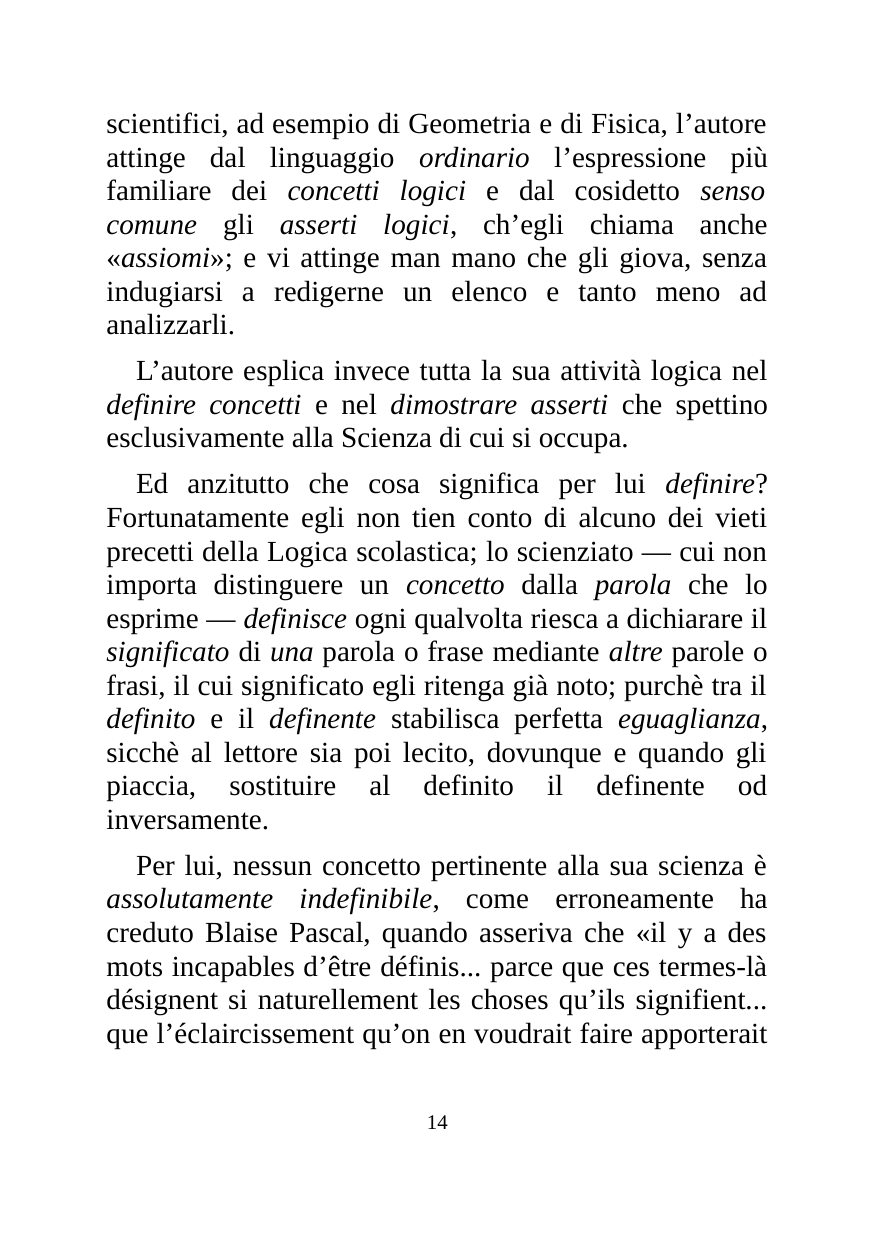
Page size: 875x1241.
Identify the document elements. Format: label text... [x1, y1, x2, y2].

text L’autore esplica invece tutta la sua attività logica nel definire concetti e nel dimostrare asserti che spettino esclusivamente alla Scienza di cui si occupa. [106, 353, 768, 454]
text Per lui, nessun concetto pertinente alla sua scienza è assolutamente indefinibile, come erroneamente ha creduto Blaise Pascal, quando asseriva che «il y a des mots incapables d’être définis... parce que ces termes-là désignent si naturellement les choses qu’ils signifient... que l’éclaircissement qu’on en voudrait faire apporterait [106, 848, 768, 1049]
text scientifici, ad esempio di Geometria e di Fisica, l’autore attinge dal linguaggio ordinario l’espressione più familiare dei concetti logici e dal cosidetto senso comune gli asserti logici, ch’egli chiama anche «assiomi»; e vi attinge man mano che gli giova, senza indugiarsi a redigerne un elenco e tanto meno ad analizzarli. [106, 106, 768, 341]
text Ed anzitutto che cosa significa per lui definire? Fortunatamente egli non tien conto di alcuno dei vieti precetti della Logica scolastica; lo scienziato — cui non importa distinguere un concetto dalla parola che lo esprime — definisce ogni qualvolta riesca a dichiarare il significato di una parola o frase mediante altre parole o frasi, il cui significato egli ritenga già noto; purchè tra il definito e il definente stabilisca perfetta eguaglianza, sicchè al lettore sia poi lecito, dovunque e quando gli piaccia, sostituire al definito il definente od inversamente. [106, 467, 768, 836]
